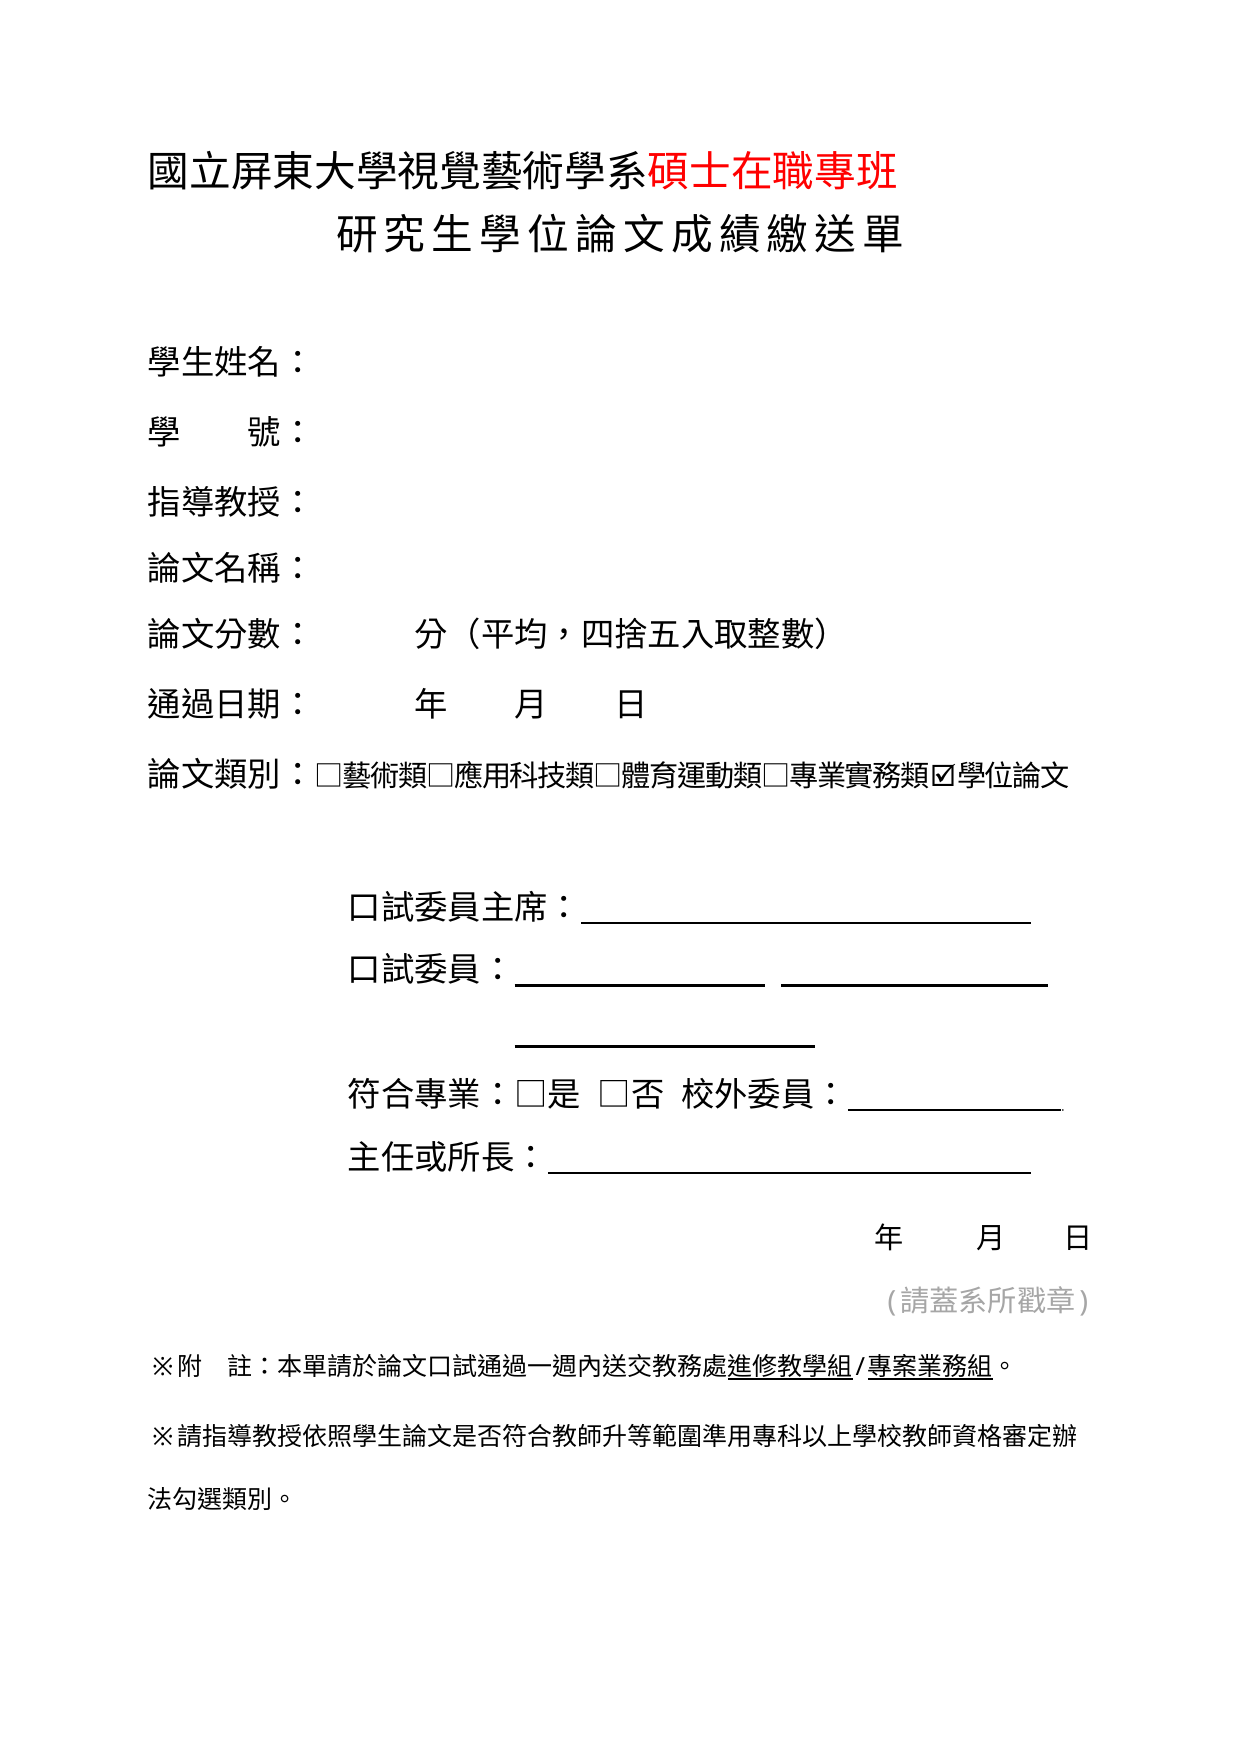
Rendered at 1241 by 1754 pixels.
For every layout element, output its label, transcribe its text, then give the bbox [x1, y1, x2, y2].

text 論文分數： 分（平均，四捨五入取整數） [148, 591, 1092, 653]
text 主任或所長： [148, 1113, 1092, 1176]
text 研究生學位論文成績繳送單 [148, 189, 1092, 252]
text 通過日期： 年 月 日 [148, 661, 1092, 723]
text 論文類別：□藝術類□應用科技類□體育運動類□專業實務類學位論文 [148, 731, 1092, 793]
text 口試委員主席： [148, 863, 1092, 926]
text 國立屏東大學視覺藝術學系碩士在職專班 [148, 127, 1092, 189]
text (請蓋系所戳章) [148, 1257, 1092, 1319]
text 指導教授： [148, 458, 1092, 521]
text 年 月 日 [148, 1194, 1092, 1257]
text ※附 註：本單請於論文口試通過一週內送交教務處進修教學組/專案業務組。 [148, 1323, 1092, 1386]
text ※請指導教授依照學生論文是否符合教師升等範圍準用專科以上學校教師資格審定辦法勾選類別。 [148, 1393, 1092, 1518]
text 學 號： [148, 388, 1092, 451]
text 符合專業：□是 □否 校外委員： [148, 1051, 1092, 1113]
text 論文名稱： [148, 524, 1092, 587]
text 口試委員： [148, 926, 1092, 988]
text 學生姓名： [148, 318, 1092, 381]
